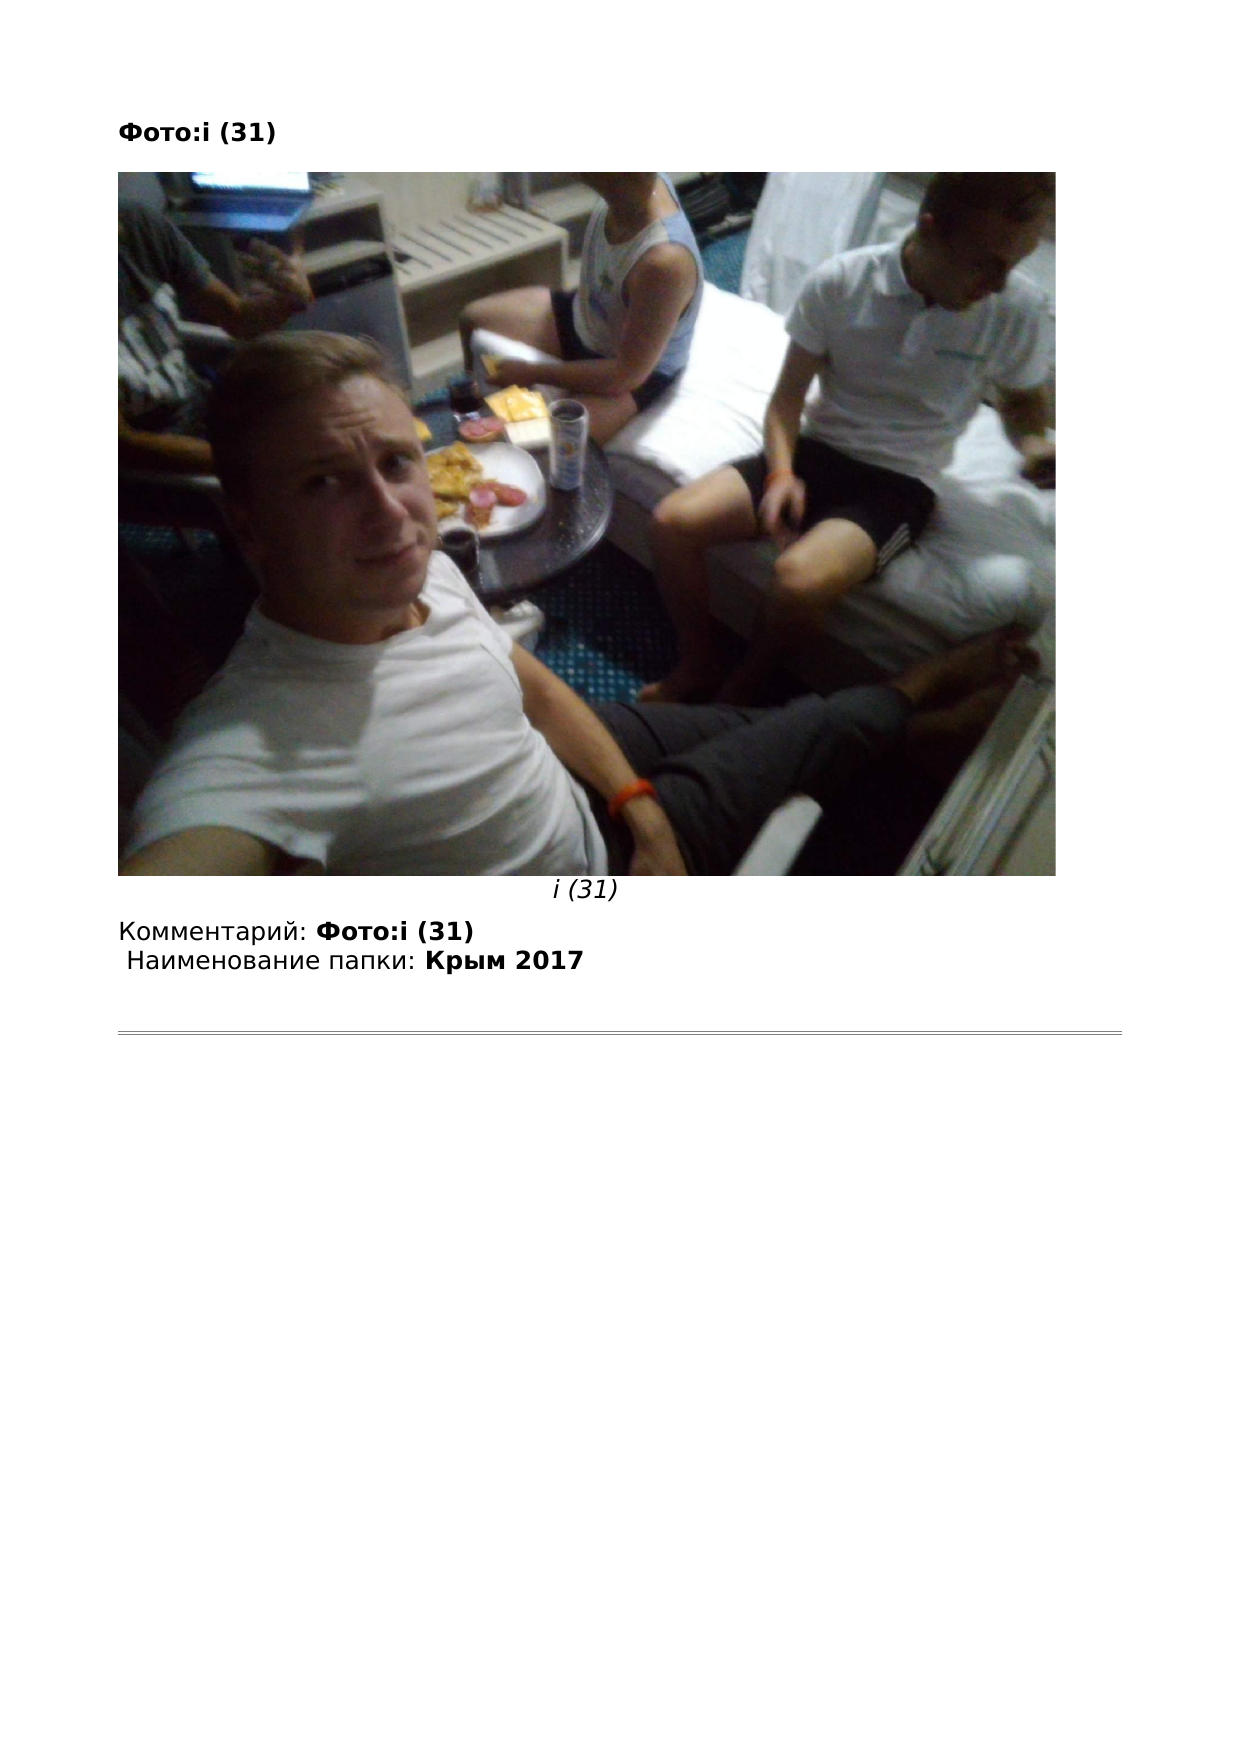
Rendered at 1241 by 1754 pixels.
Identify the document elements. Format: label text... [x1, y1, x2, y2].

text i (31) [118, 876, 1056, 904]
picture [118, 172, 1056, 876]
text Комментарий: Фото:i (31) Наименование папки: Крым 2017 [118, 917, 1122, 1004]
subtitle Фото:i (31) [118, 118, 1122, 147]
